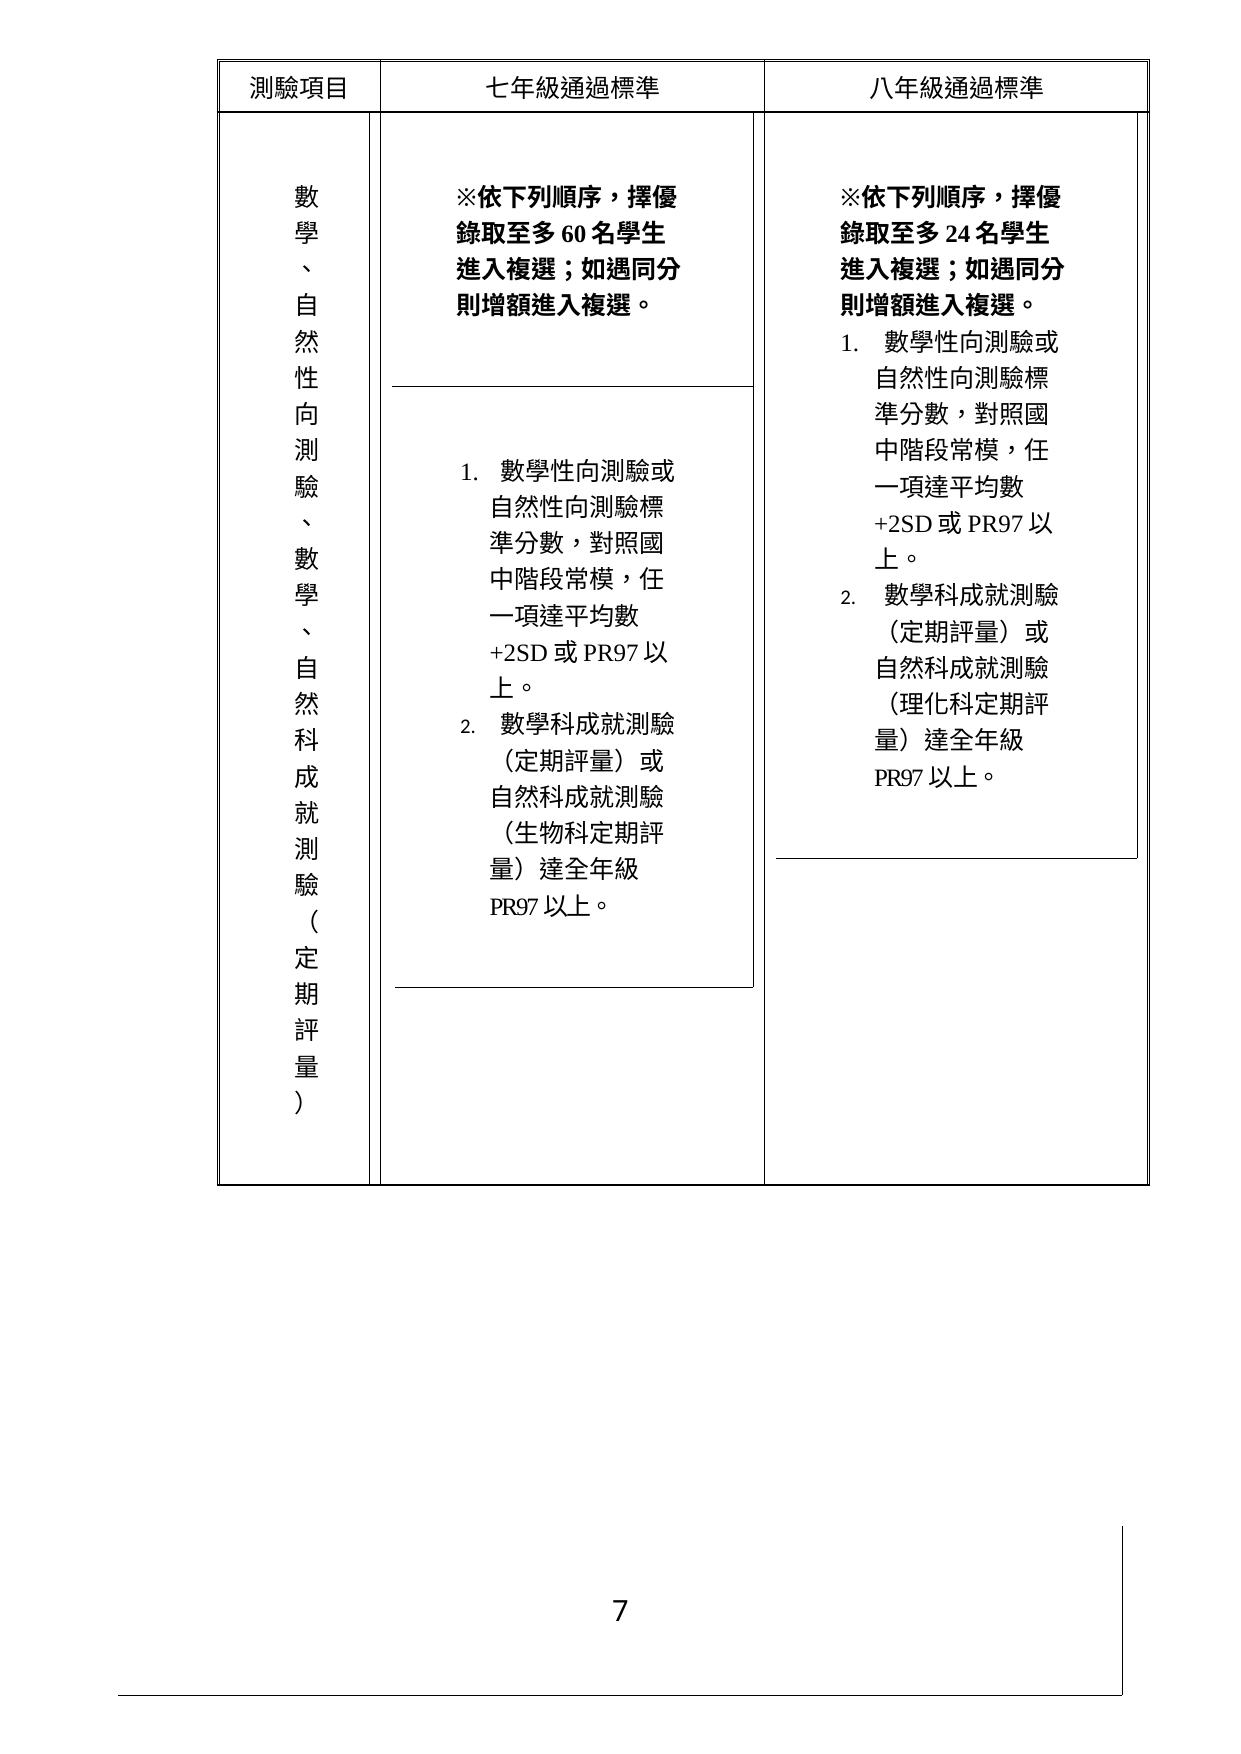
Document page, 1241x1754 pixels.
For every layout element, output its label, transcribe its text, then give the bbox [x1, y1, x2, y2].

table_cell ※依下列順序，擇優錄取至多60名學生進入複選；如遇同分則增額進入複選。 數學性向測驗或自然性向測驗標準分數，對照國中階段常模，任一項達平均數+2SD或PR97以上。 數學科成就測驗（定期評量）或自然科成就測驗（生物科定期評量）達全年級PR97以上。 [381, 113, 764, 1184]
table_cell [370, 113, 380, 1184]
table_cell ※依下列順序，擇優錄取至多24名學生進入複選；如遇同分則增額進入複選。 數學性向測驗或自然性向測驗標準分數，對照國中階段常模，任一項達平均數+2SD或PR97以上。 數學科成就測驗（定期評量）或自然科成就測驗（理化科定期評量）達全年級PR97以上。 [765, 113, 1147, 1184]
table_header 八年級通過標準 [765, 62, 1147, 111]
table_header 七年級通過標準 [381, 62, 764, 111]
table_cell 數學、自然 性向測驗 、 數學、自然科成就測驗 （定期評量） [220, 113, 369, 1184]
table_header 測驗項目 [220, 62, 380, 111]
